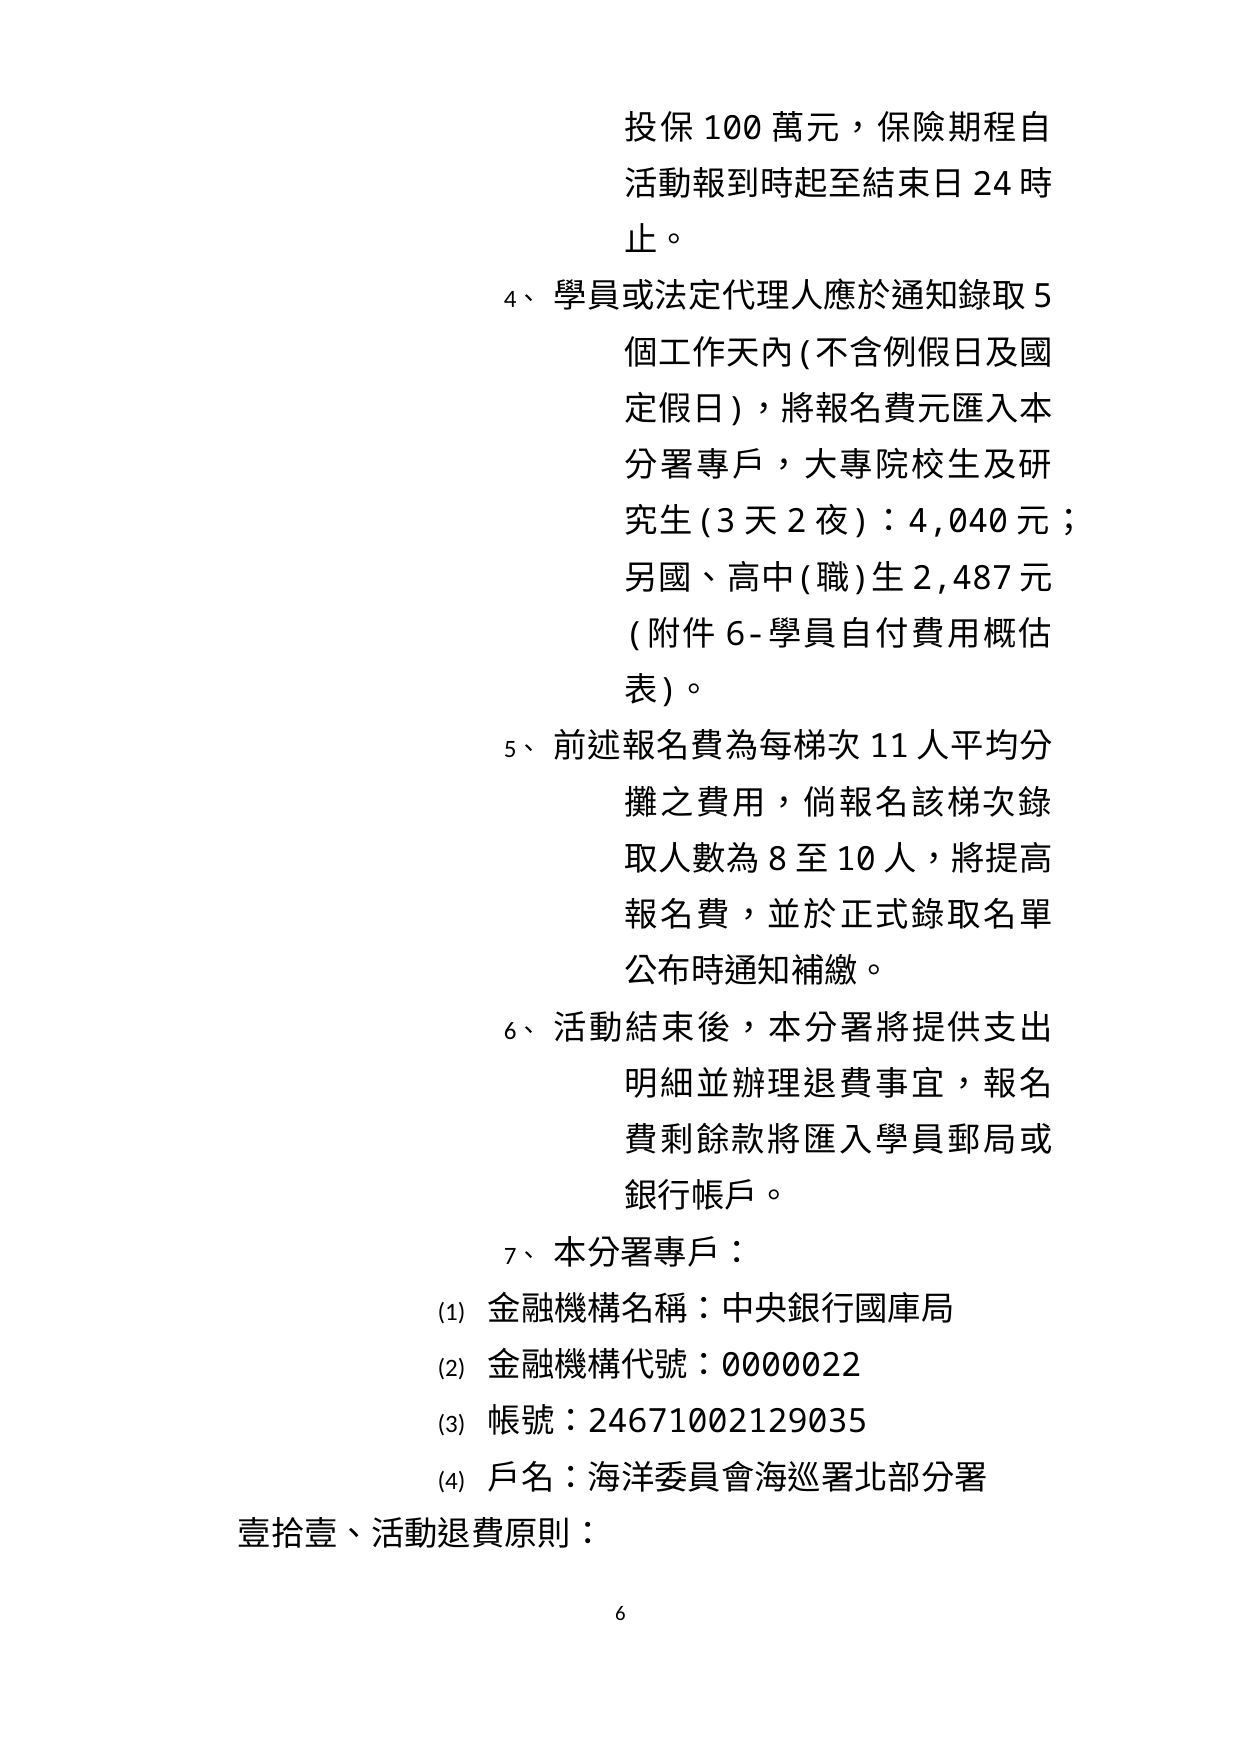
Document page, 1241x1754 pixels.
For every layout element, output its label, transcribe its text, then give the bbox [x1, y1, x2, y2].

list 前述報名費為每梯次11人平均分攤之費用，倘報名該梯次錄取人數為8至10人，將提高報名費，並於正式錄取名單公布時通知補繳。 [503, 713, 1053, 994]
list 戶名：海洋委員會海巡署北部分署 [437, 1444, 1053, 1500]
list 活動結束後，本分署將提供支出明細並辦理退費事宜，報名費剩餘款將匯入學員郵局或銀行帳戶。 [503, 994, 1053, 1219]
list 金融機構名稱：中央銀行國庫局 [437, 1275, 1053, 1332]
list 本分署專戶： [503, 1219, 1053, 1275]
list 學員或法定代理人應於通知錄取5個工作天內(不含例假日及國定假日)，將報名費元匯入本分署專戶，大專院校生及研究生(3天2夜)：4,040元；另國、高中(職)生2,487元(附件6-學員自付費用概估表)。 [503, 263, 1053, 713]
list 金融機構代號：0000022 [437, 1332, 1053, 1388]
list 活動退費原則： [237, 1500, 1053, 1557]
list 投保100萬元，保險期程自活動報到時起至結束日24時止。 [503, 94, 1053, 263]
list 帳號：24671002129035 [437, 1388, 1053, 1444]
